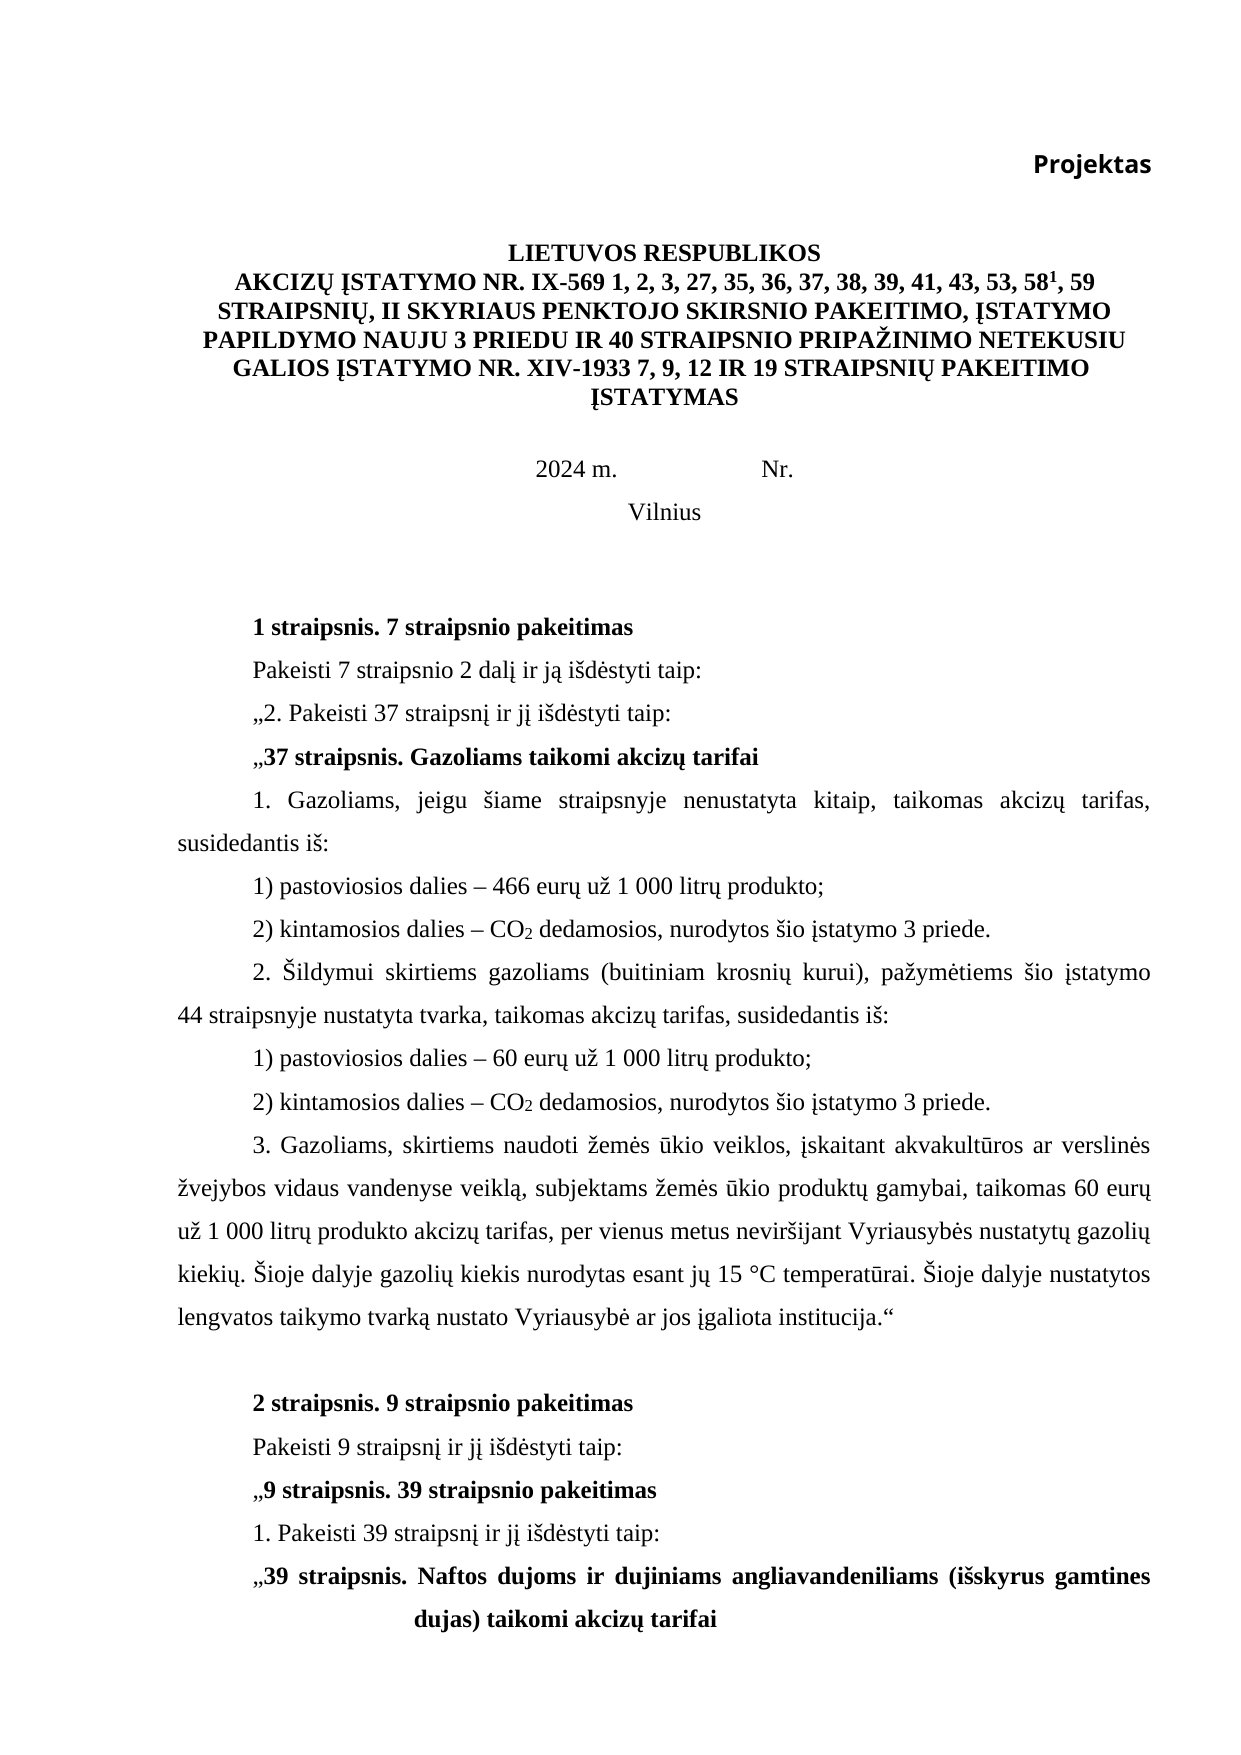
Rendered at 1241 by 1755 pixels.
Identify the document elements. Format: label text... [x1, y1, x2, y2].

text 1. Gazoliams, jeigu šiame straipsnyje nenustatyta kitaip, taikomas akcizų tarifas, susidedantis iš: [177, 785, 1152, 857]
text 2. Šildymui skirtiems gazoliams (buitiniam krosnių kurui), pažymėtiems šio įstatymo 44 straipsnyje nustatyta tvarka, taikomas akcizų tarifas, susidedantis iš: [177, 957, 1152, 1029]
text AKCIZŲ ĮSTATYMO NR. IX-569 1, 2, 3, 27, 35, 36, 37, 38, 39, 41, 43, 53, 581, 59 STRAIPSNIŲ, II skyriaus PENKTOJO SKIRSNIO PAKEITIMO, ĮSTATYMO PAPILDYMO NAUJU 3 PRIEDU IR 40 straipsnio pripažinimo netekusiu galios ĮSTATYMo NR. XIV-1933 7, 9, 12 IR 19 STRAIPSNIŲ PAKEITIMO [177, 267, 1152, 382]
text Pakeisti 9 straipsnį ir jį išdėstyti taip: [177, 1432, 1152, 1460]
text Projektas [916, 147, 1152, 181]
text LIETUVOS RESPUBLIKOS [177, 238, 1152, 267]
text „9 straipsnis. 39 straipsnio pakeitimas [177, 1475, 1152, 1503]
text 2) kintamosios dalies – CO2 dedamosios, nurodytos šio įstatymo 3 priede. [177, 1087, 1152, 1115]
text 1 straipsnis. 7 straipsnio pakeitimas [177, 612, 1152, 641]
text ĮSTATYMAS [177, 382, 1152, 411]
text 2) kintamosios dalies – CO2 dedamosios, nurodytos šio įstatymo 3 priede. [177, 914, 1152, 943]
text 1. Pakeisti 39 straipsnį ir jį išdėstyti taip: [177, 1518, 1152, 1547]
text „37 straipsnis. Gazoliams taikomi akcizų tarifai [177, 742, 1152, 770]
text 2 straipsnis. 9 straipsnio pakeitimas [177, 1388, 1152, 1417]
text 1) pastoviosios dalies – 466 eurų už 1 000 litrų produkto; [177, 871, 1152, 900]
text 1) pastoviosios dalies – 60 eurų už 1 000 litrų produkto; [177, 1043, 1152, 1072]
text „2. Pakeisti 37 straipsnį ir jį išdėstyti taip: [177, 698, 1152, 727]
text „39 straipsnis. Naftos dujoms ir dujiniams angliavandeniliams (išskyrus gamtines dujas) taikomi akcizų tarifai [252, 1561, 1152, 1633]
text 2024 m. Nr. [177, 454, 1152, 483]
text Pakeisti 7 straipsnio 2 dalį ir ją išdėstyti taip: [177, 655, 1152, 684]
text Vilnius [177, 497, 1152, 526]
text 3. Gazoliams, skirtiems naudoti žemės ūkio veiklos, įskaitant akvakultūros ar verslinės žvejybos vidaus vandenyse veiklą, subjektams žemės ūkio produktų gamybai, taikomas 60 eurų už 1 000 litrų produkto akcizų tarifas, per vienus metus neviršijant Vyriausybės nustatytų gazolių kiekių. Šioje dalyje gazolių kiekis nurodytas esant jų 15 °C temperatūrai. Šioje dalyje nustatytos lengvatos taikymo tvarką nustato Vyriausybė ar jos įgaliota institucija.“ [177, 1130, 1152, 1331]
